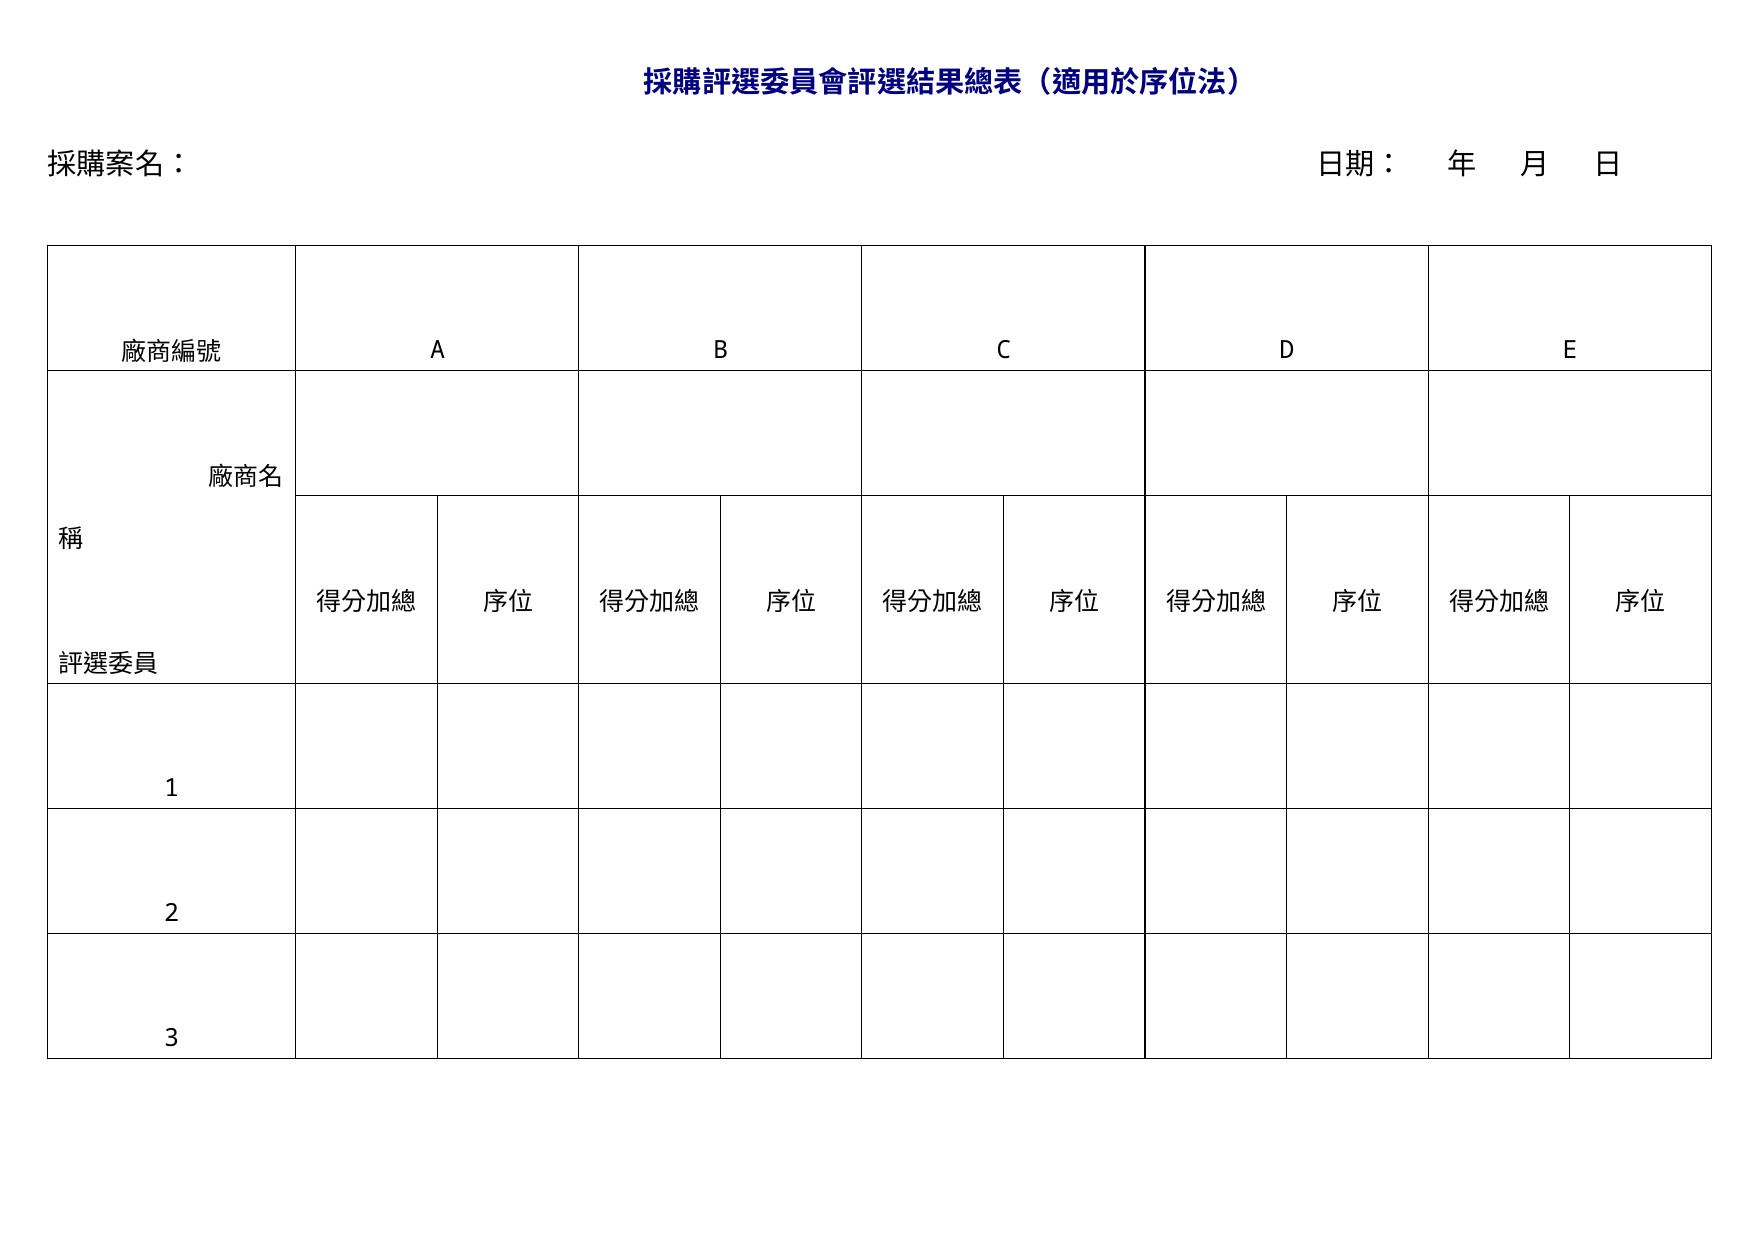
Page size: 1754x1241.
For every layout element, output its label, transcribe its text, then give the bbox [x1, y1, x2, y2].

table_cell [1146, 684, 1286, 808]
table_cell 1 [48, 684, 295, 808]
table_header E [1429, 246, 1711, 370]
table_cell [862, 371, 1144, 495]
table_cell 得分加總 [1429, 496, 1569, 683]
table_cell 2 [48, 809, 295, 933]
table_cell [1570, 684, 1711, 808]
table_cell 序位 [438, 496, 578, 683]
table_cell [721, 684, 861, 808]
table_cell [1004, 684, 1144, 808]
table_cell 得分加總 [296, 496, 437, 683]
table_header D [1146, 246, 1428, 370]
table_cell 得分加總 [579, 496, 720, 683]
table_cell [1429, 809, 1569, 933]
table_cell [438, 809, 578, 933]
text 採購案名： 日期： 年 月 日 [47, 120, 1707, 183]
text 採購評選委員會評選結果總表（適用於序位法） [136, 58, 1707, 101]
table_cell [1287, 684, 1428, 808]
table_cell 序位 [1287, 496, 1428, 683]
table_cell [862, 934, 1003, 1058]
table_cell 序位 [1004, 496, 1144, 683]
table_cell [1287, 809, 1428, 933]
table_cell [1429, 934, 1569, 1058]
table_cell [438, 684, 578, 808]
table_cell [1146, 371, 1428, 495]
table_cell 序位 [1570, 496, 1711, 683]
table_header B [579, 246, 861, 370]
table_header A [296, 246, 578, 370]
table_cell [296, 684, 437, 808]
table_cell [296, 809, 437, 933]
table_cell 序位 [721, 496, 861, 683]
table_cell [1287, 934, 1428, 1058]
table_cell [579, 809, 720, 933]
table_cell [296, 371, 578, 495]
table_cell 得分加總 [1146, 496, 1286, 683]
table_cell 廠商名稱 評選委員 [48, 371, 295, 683]
table_cell [296, 934, 437, 1058]
table_cell [1570, 809, 1711, 933]
table_cell 得分加總 [862, 496, 1003, 683]
table_cell 3 [48, 934, 295, 1058]
table_cell [1004, 934, 1144, 1058]
table_cell [862, 684, 1003, 808]
table_cell [1570, 934, 1711, 1058]
table_cell [1146, 934, 1286, 1058]
table_cell [1146, 809, 1286, 933]
table_header 廠商編號 [48, 246, 295, 370]
table_cell [1004, 809, 1144, 933]
table_cell [579, 684, 720, 808]
table_cell [721, 809, 861, 933]
table_cell [579, 371, 861, 495]
table_cell [721, 934, 861, 1058]
table_cell [438, 934, 578, 1058]
table_cell [579, 934, 720, 1058]
table_cell [1429, 684, 1569, 808]
table_header C [862, 246, 1144, 370]
table_cell [862, 809, 1003, 933]
table_cell [1429, 371, 1711, 495]
